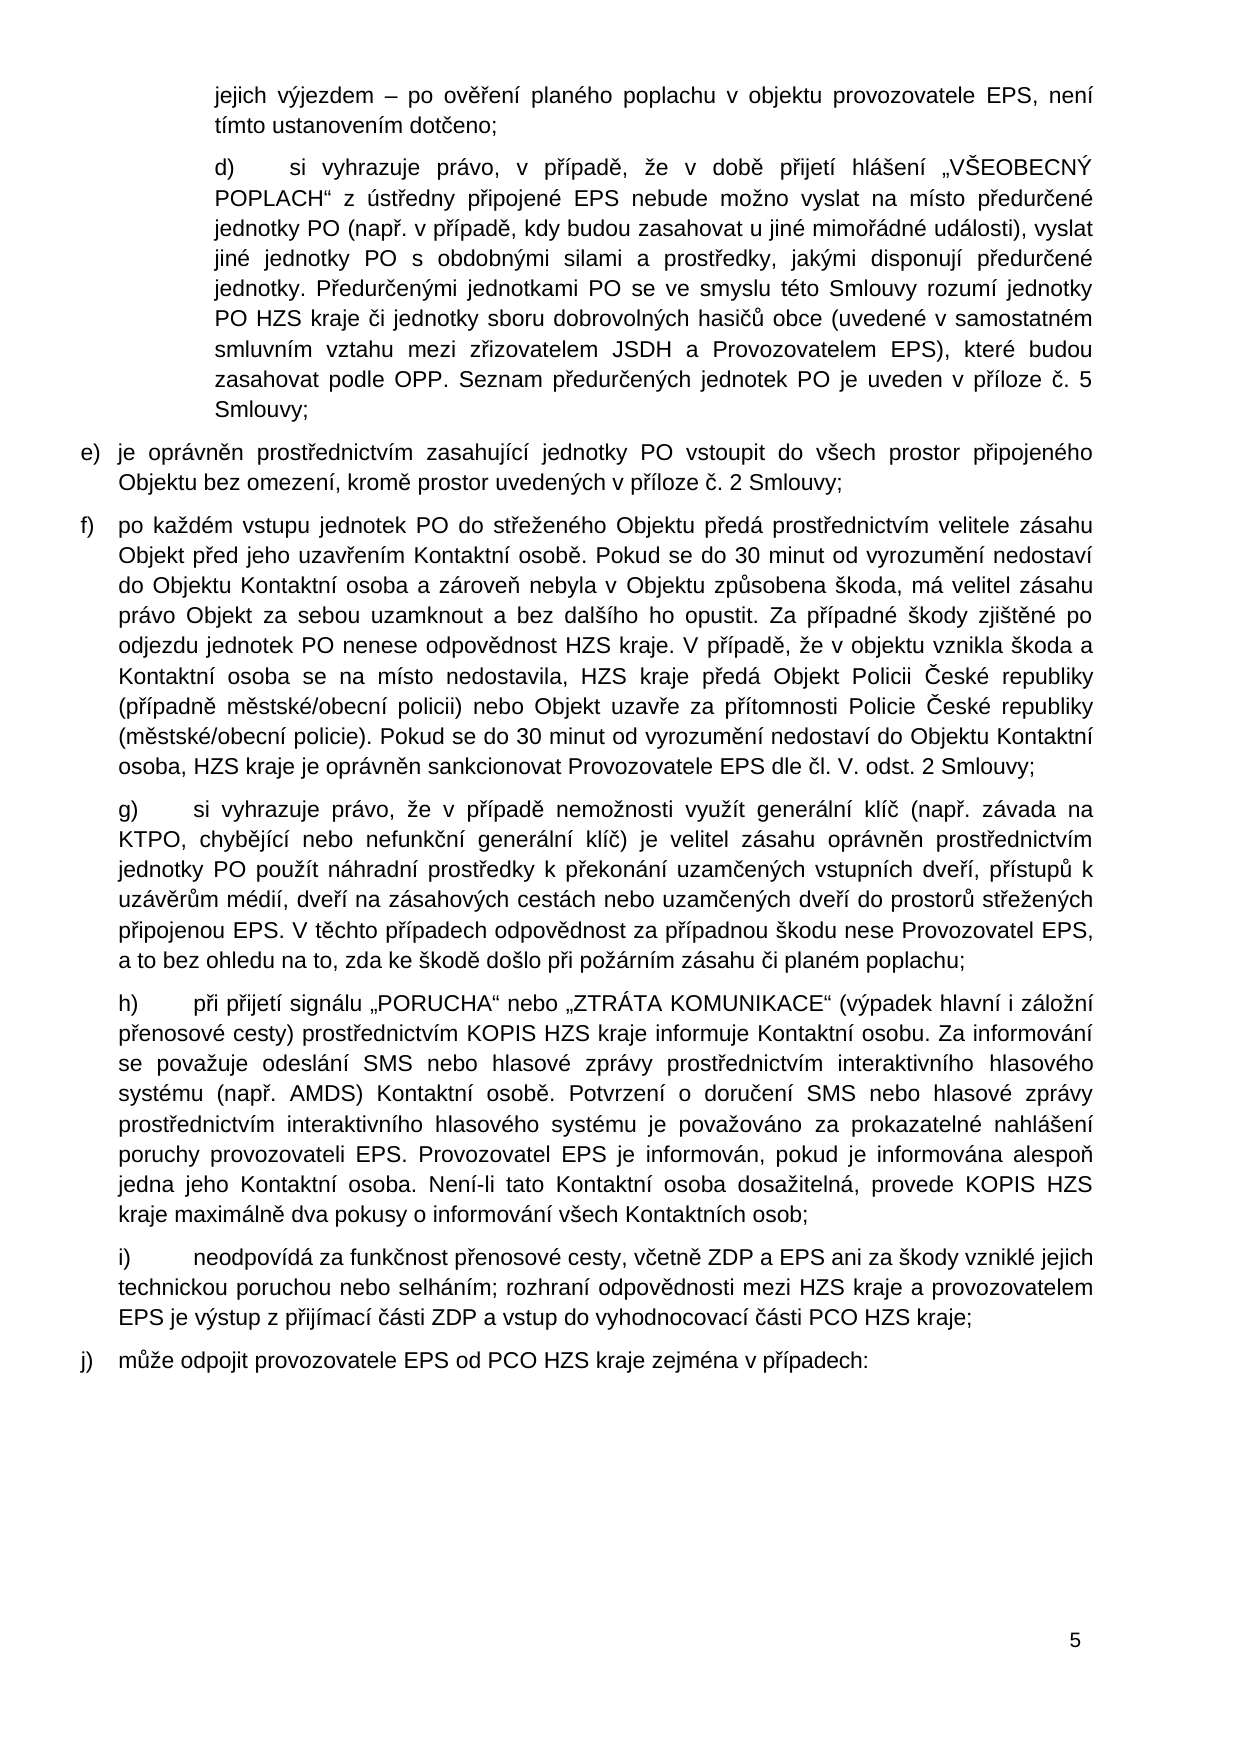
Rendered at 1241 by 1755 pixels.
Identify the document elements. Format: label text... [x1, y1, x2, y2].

list po každém vstupu jednotek PO do střeženého Objektu předá prostřednictvím velitele zásahu Objekt před jeho uzavřením Kontaktní osobě. Pokud se do 30 minut od vyrozumění nedostaví do Objektu Kontaktní osoba a zároveň nebyla v Objektu způsobena škoda, má velitel zásahu právo Objekt za sebou uzamknout a bez dalšího ho opustit. Za případné škody zjištěné po odjezdu jednotek PO nenese odpovědnost HZS kraje. V případě, že v objektu vznikla škoda a Kontaktní osoba se na místo nedostavila, HZS kraje předá Objekt Policii České republiky (případně městské/obecní policii) nebo Objekt uzavře za přítomnosti Policie České republiky (městské/obecní policie). Pokud se do 30 minut od vyrozumění nedostaví do Objektu Kontaktní osoba, HZS kraje je oprávněn sankcionovat Provozovatele EPS dle čl. V. odst. 2 Smlouvy; [80, 512, 1094, 779]
list je oprávněn prostřednictvím zasahující jednotky PO vstoupit do všech prostor připojeného Objektu bez omezení, kromě prostor uvedených v příloze č. 2 Smlouvy; [80, 439, 1093, 495]
text jejich výjezdem – po ověření planého poplachu v objektu provozovatele EPS, není tímto ustanovením dotčeno; [214, 82, 1093, 138]
list si vyhrazuje právo, v případě, že v době přijetí hlášení „VŠEOBECNÝ POPLACH“ z ústředny připojené EPS nebude možno vyslat na místo předurčené jednotky PO (např. v případě, kdy budou zasahovat u jiné mimořádné události), vyslat jiné jednotky PO s obdobnými silami a prostředky, jakými disponují předurčené jednotky. Předurčenými jednotkami PO se ve smyslu této Smlouvy rozumí jednotky PO HZS kraje či jednotky sboru dobrovolných hasičů obce (uvedené v samostatném smluvním vztahu mezi zřizovatelem JSDH a Provozovatelem EPS), které budou zasahovat podle OPP. Seznam předurčených jednotek PO je uveden v příloze č. 5 Smlouvy; [214, 154, 1093, 422]
list si vyhrazuje právo, že v případě nemožnosti využít generální klíč (např. závada na KTPO, chybějící nebo nefunkční generální klíč) je velitel zásahu oprávněn prostřednictvím jednotky PO použít náhradní prostředky k překonání uzamčených vstupních dveří, přístupů k uzávěrům médií, dveří na zásahových cestách nebo uzamčených dveří do prostorů střežených připojenou EPS. V těchto případech odpovědnost za případnou škodu nese Provozovatel EPS, a to bez ohledu na to, zda ke škodě došlo při požárním zásahu či planém poplachu; [118, 796, 1094, 973]
list při přijetí signálu „PORUCHA“ nebo „ZTRÁTA KOMUNIKACE“ (výpadek hlavní i záložní přenosové cesty) prostřednictvím KOPIS HZS kraje informuje Kontaktní osobu. Za informování se považuje odeslání SMS nebo hlasové zprávy prostřednictvím interaktivního hlasového systému (např. AMDS) Kontaktní osobě. Potvrzení o doručení SMS nebo hlasové zprávy prostřednictvím interaktivního hlasového systému je považováno za prokazatelné nahlášení poruchy provozovateli EPS. Provozovatel EPS je informován, pokud je informována alespoň jedna jeho Kontaktní osoba. Není-li tato Kontaktní osoba dosažitelná, provede KOPIS HZS kraje maximálně dva pokusy o informování všech Kontaktních osob; [118, 990, 1093, 1227]
list neodpovídá za funkčnost přenosové cesty, včetně ZDP a EPS ani za škody vzniklé jejich technickou poruchou nebo selháním; rozhraní odpovědnosti mezi HZS kraje a provozovatelem EPS je výstup z přijímací části ZDP a vstup do vyhodnocovací části PCO HZS kraje; [118, 1244, 1094, 1331]
list může odpojit provozovatele EPS od PCO HZS kraje zejména v případech: [81, 1347, 1108, 1373]
